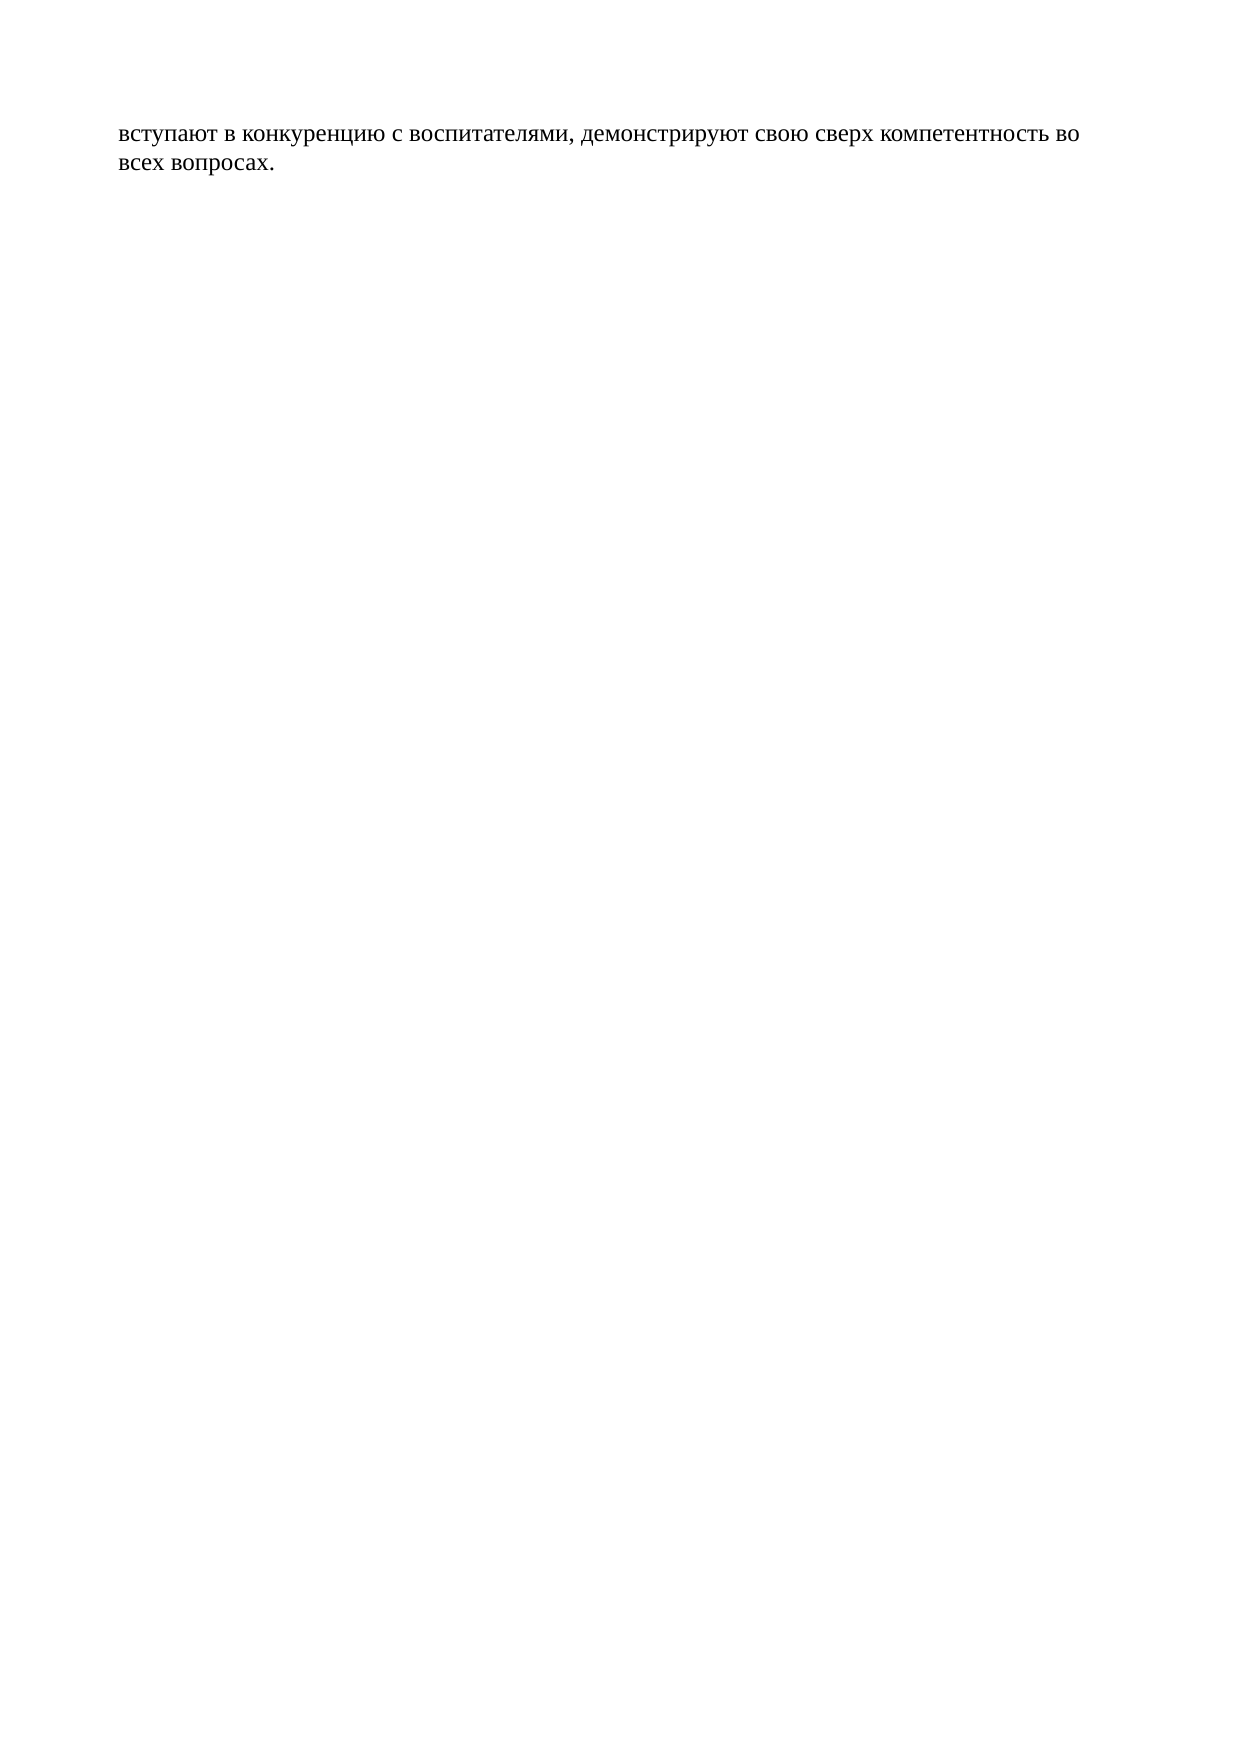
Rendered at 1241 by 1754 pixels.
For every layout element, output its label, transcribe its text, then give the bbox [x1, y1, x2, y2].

text вступают в конкуренцию с воспитателями, демонстрируют свою сверх компетентность во всех вопросах. [118, 118, 1122, 176]
